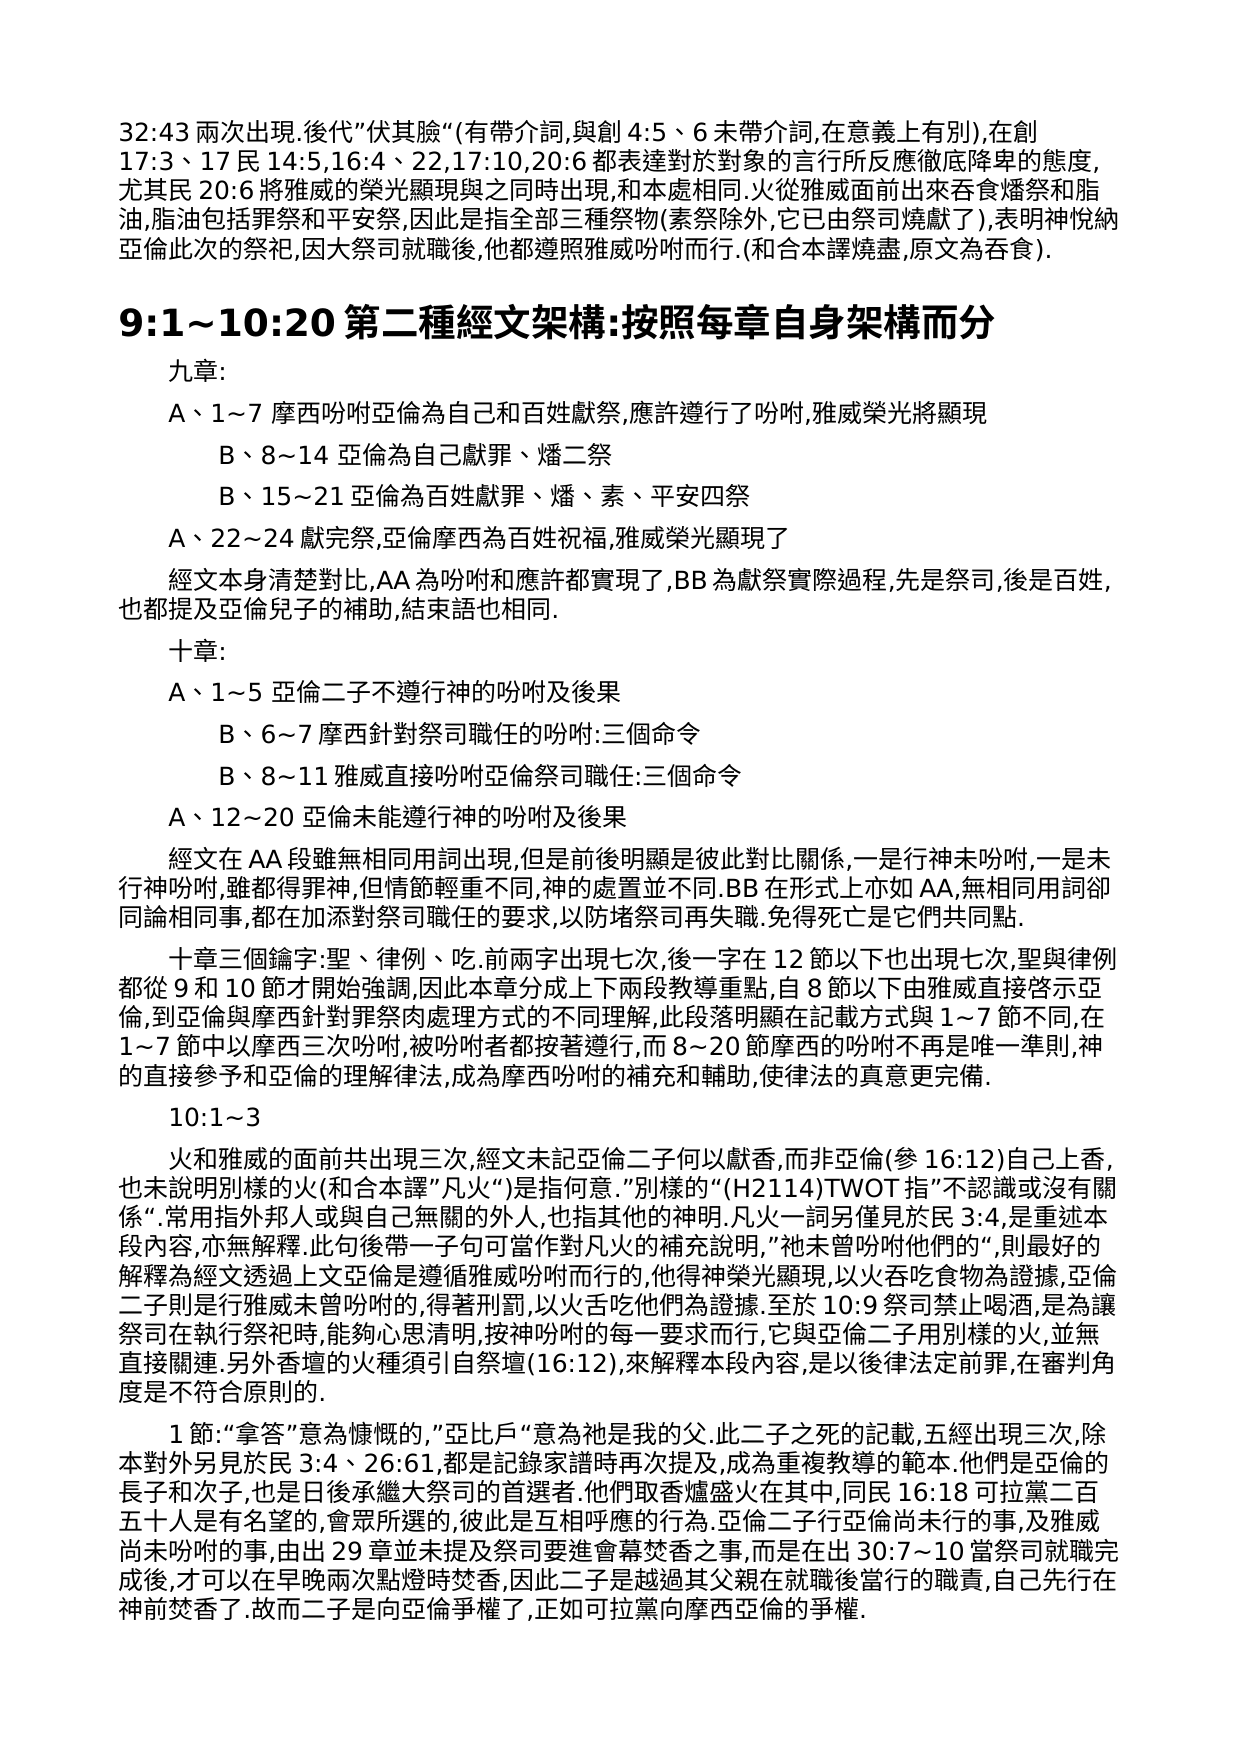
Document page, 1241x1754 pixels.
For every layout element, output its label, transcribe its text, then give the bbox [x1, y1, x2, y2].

text A、12~20 亞倫未能遵行神的吩咐及後果 [118, 803, 1122, 833]
text A、1~5 亞倫二子不遵行神的吩咐及後果 [118, 678, 1122, 708]
text B、8~14 亞倫為自己獻罪、燔二祭 [118, 441, 1122, 470]
text 十章: [118, 637, 1122, 666]
text B、6~7摩西針對祭司職任的吩咐:三個命令 [118, 720, 1122, 749]
text A、22~24獻完祭,亞倫摩西為百姓祝福,雅威榮光顯現了 [118, 524, 1122, 553]
text 十章三個鑰字:聖、律例、吃.前兩字出現七次,後一字在12節以下也出現七次,聖與律例都從9和10節才開始強調,因此本章分成上下兩段教導重點,自8節以下由雅威直接啓示亞倫,到亞倫與摩西針對罪祭肉處理方式的不同理解,此段落明顯在記載方式與1~7節不同,在1~7節中以摩西三次吩咐,被吩咐者都按著遵行,而8~20節摩西的吩咐不再是唯一準則,神的直接參予和亞倫的理解律法,成為摩西吩咐的補充和輔助,使律法的真意更完備. [118, 945, 1122, 1091]
text 10:1~3 [118, 1103, 1122, 1133]
text 九章: [118, 358, 1122, 387]
text B、8~11雅威直接吩咐亞倫祭司職任:三個命令 [118, 762, 1122, 791]
text 經文本身清楚對比,AA為吩咐和應許都實現了,BB為獻祭實際過程,先是祭司,後是百姓,也都提及亞倫兒子的補助,結束語也相同. [118, 566, 1122, 624]
text 火和雅威的面前共出現三次,經文未記亞倫二子何以獻香,而非亞倫(參16:12)自己上香,也未說明別樣的火(和合本譯”凡火“)是指何意.”別樣的“(H2114)TWOT指”不認識或沒有關係“.常用指外邦人或與自己無關的外人,也指其他的神明.凡火一詞另僅見於民3:4,是重述本段內容,亦無解釋.此句後帶一子句可當作對凡火的補充說明,”祂未曾吩咐他們的“,則最好的解釋為經文透過上文亞倫是遵循雅威吩咐而行的,他得神榮光顯現,以火吞吃食物為證據,亞倫二子則是行雅威未曾吩咐的,得著刑罰,以火舌吃他們為證據.至於10:9祭司禁止喝酒,是為讓祭司在執行祭祀時,能夠心思清明,按神吩咐的每一要求而行,它與亞倫二子用別樣的火,並無直接關連.另外香壇的火種須引自祭壇(16:12),來解釋本段內容,是以後律法定前罪,在審判角度是不符合原則的. [118, 1145, 1122, 1408]
text B、15~21亞倫為百姓獻罪、燔、素、平安四祭 [118, 483, 1122, 512]
text A、1~7 摩西吩咐亞倫為自己和百姓獻祭,應許遵行了吩咐,雅威榮光將顯現 [118, 399, 1122, 428]
text 經文在AA段雖無相同用詞出現,但是前後明顯是彼此對比關係,一是行神未吩咐,一是未行神吩咐,雖都得罪神,但情節輕重不同,神的處置並不同.BB在形式上亦如AA,無相同用詞卻同論相同事,都在加添對祭司職任的要求,以防堵祭司再失職.免得死亡是它們共同點. [118, 845, 1122, 933]
subtitle 9:1~10:20第二種經文架構:按照每章自身架構而分 [118, 301, 1122, 345]
text 1節:“拿答”意為慷慨的,”亞比戶“意為祂是我的父.此二子之死的記載,五經出現三次,除本對外另見於民3:4、26:61,都是記錄家譜時再次提及,成為重複教導的範本.他們是亞倫的長子和次子,也是日後承繼大祭司的首選者.他們取香爐盛火在其中,同民16:18可拉黨二百五十人是有名望的,會眾所選的,彼此是互相呼應的行為.亞倫二子行亞倫尚未行的事,及雅威尚未吩咐的事,由出29章並未提及祭司要進會幕焚香之事,而是在出30:7~10當祭司就職完成後,才可以在早晚兩次點燈時焚香,因此二子是越過其父親在就職後當行的職責,自己先行在神前焚香了.故而二子是向亞倫爭權了,正如可拉黨向摩西亞倫的爭權. [118, 1420, 1122, 1624]
text 32:43兩次出現.後代”伏其臉“(有帶介詞,與創4:5、6未帶介詞,在意義上有別),在創17:3、17民14:5,16:4、22,17:10,20:6都表達對於對象的言行所反應徹底降卑的態度,尤其民20:6將雅威的榮光顯現與之同時出現,和本處相同.火從雅威面前出來吞食燔祭和脂油,脂油包括罪祭和平安祭,因此是指全部三種祭物(素祭除外,它已由祭司燒獻了),表明神悅納亞倫此次的祭祀,因大祭司就職後,他都遵照雅威吩咐而行.(和合本譯燒盡,原文為吞食). [118, 118, 1122, 264]
